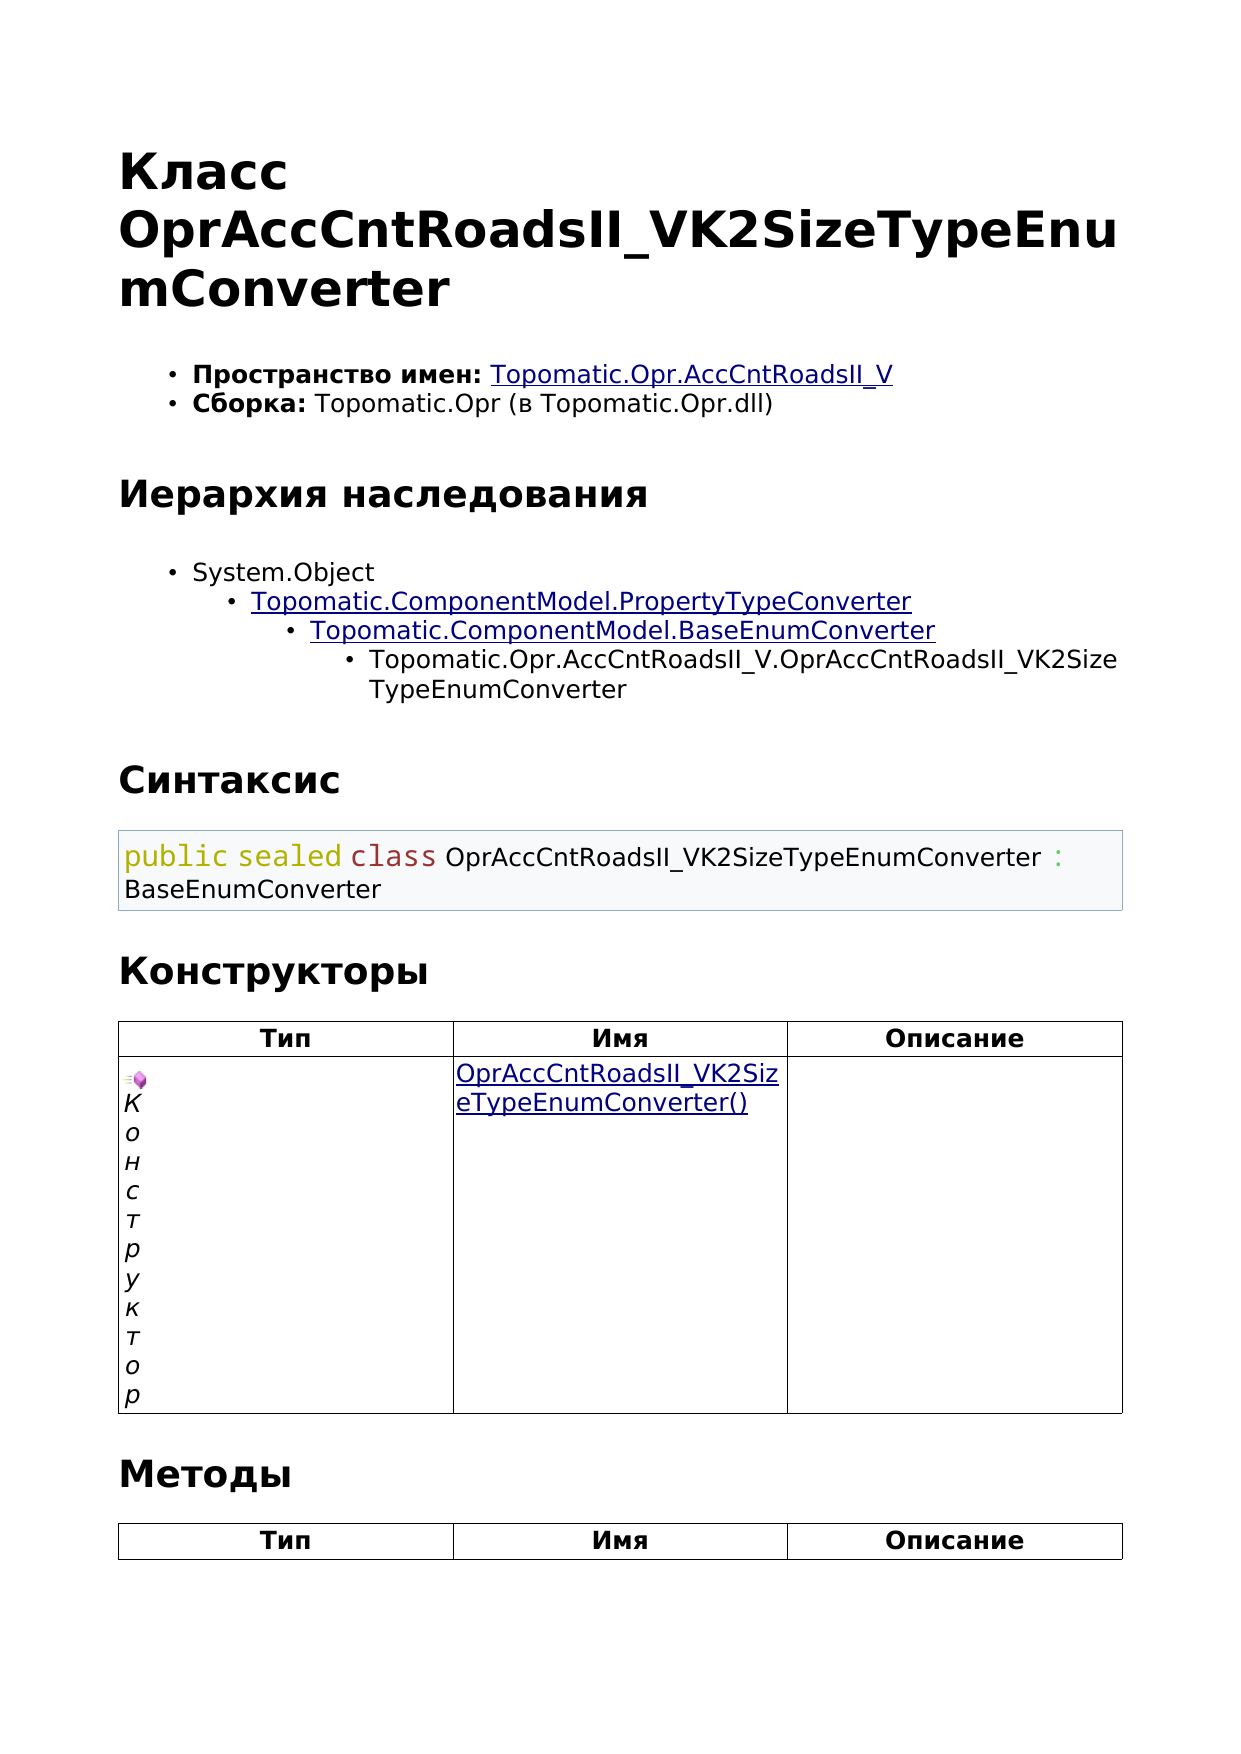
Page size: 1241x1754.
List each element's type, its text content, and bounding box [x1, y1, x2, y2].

subtitle Методы [118, 1452, 1122, 1496]
table_header public sealed class OprAccCntRoadsII_VK2SizeTypeEnumConverter : BaseEnumConverter [119, 831, 1122, 910]
subtitle Класс OprAccCntRoadsII_VK2SizeTypeEnumConverter [118, 143, 1122, 318]
list Topomatic.ComponentModel.PropertyTypeConverter [236, 587, 1122, 617]
subtitle Иерархия наследования [118, 473, 1122, 516]
table_header Тип [119, 1524, 453, 1558]
table_cell [788, 1057, 1122, 1412]
table_header Описание [788, 1524, 1122, 1558]
table_header Тип [119, 1022, 453, 1056]
table_cell [119, 1057, 453, 1412]
table_header Имя [454, 1022, 787, 1056]
list Сборка: Topomatic.Opr (в Topomatic.Opr.dll) [177, 389, 1122, 418]
table_header Описание [788, 1022, 1122, 1056]
list Topomatic.ComponentModel.BaseEnumConverter [295, 617, 1122, 646]
subtitle Синтаксис [118, 758, 1122, 802]
picture [121, 1071, 147, 1089]
table_cell OprAccCntRoadsII_VK2SizeTypeEnumConverter() [454, 1057, 787, 1412]
list Пространство имен: Topomatic.Opr.AccCntRoadsII_V [177, 360, 1122, 389]
list System.Object [177, 558, 1122, 587]
subtitle Конструкторы [118, 950, 1122, 994]
table_header Имя [454, 1524, 787, 1558]
list Topomatic.Opr.AccCntRoadsII_V.OprAccCntRoadsII_VK2SizeTypeEnumConverter [354, 646, 1122, 704]
